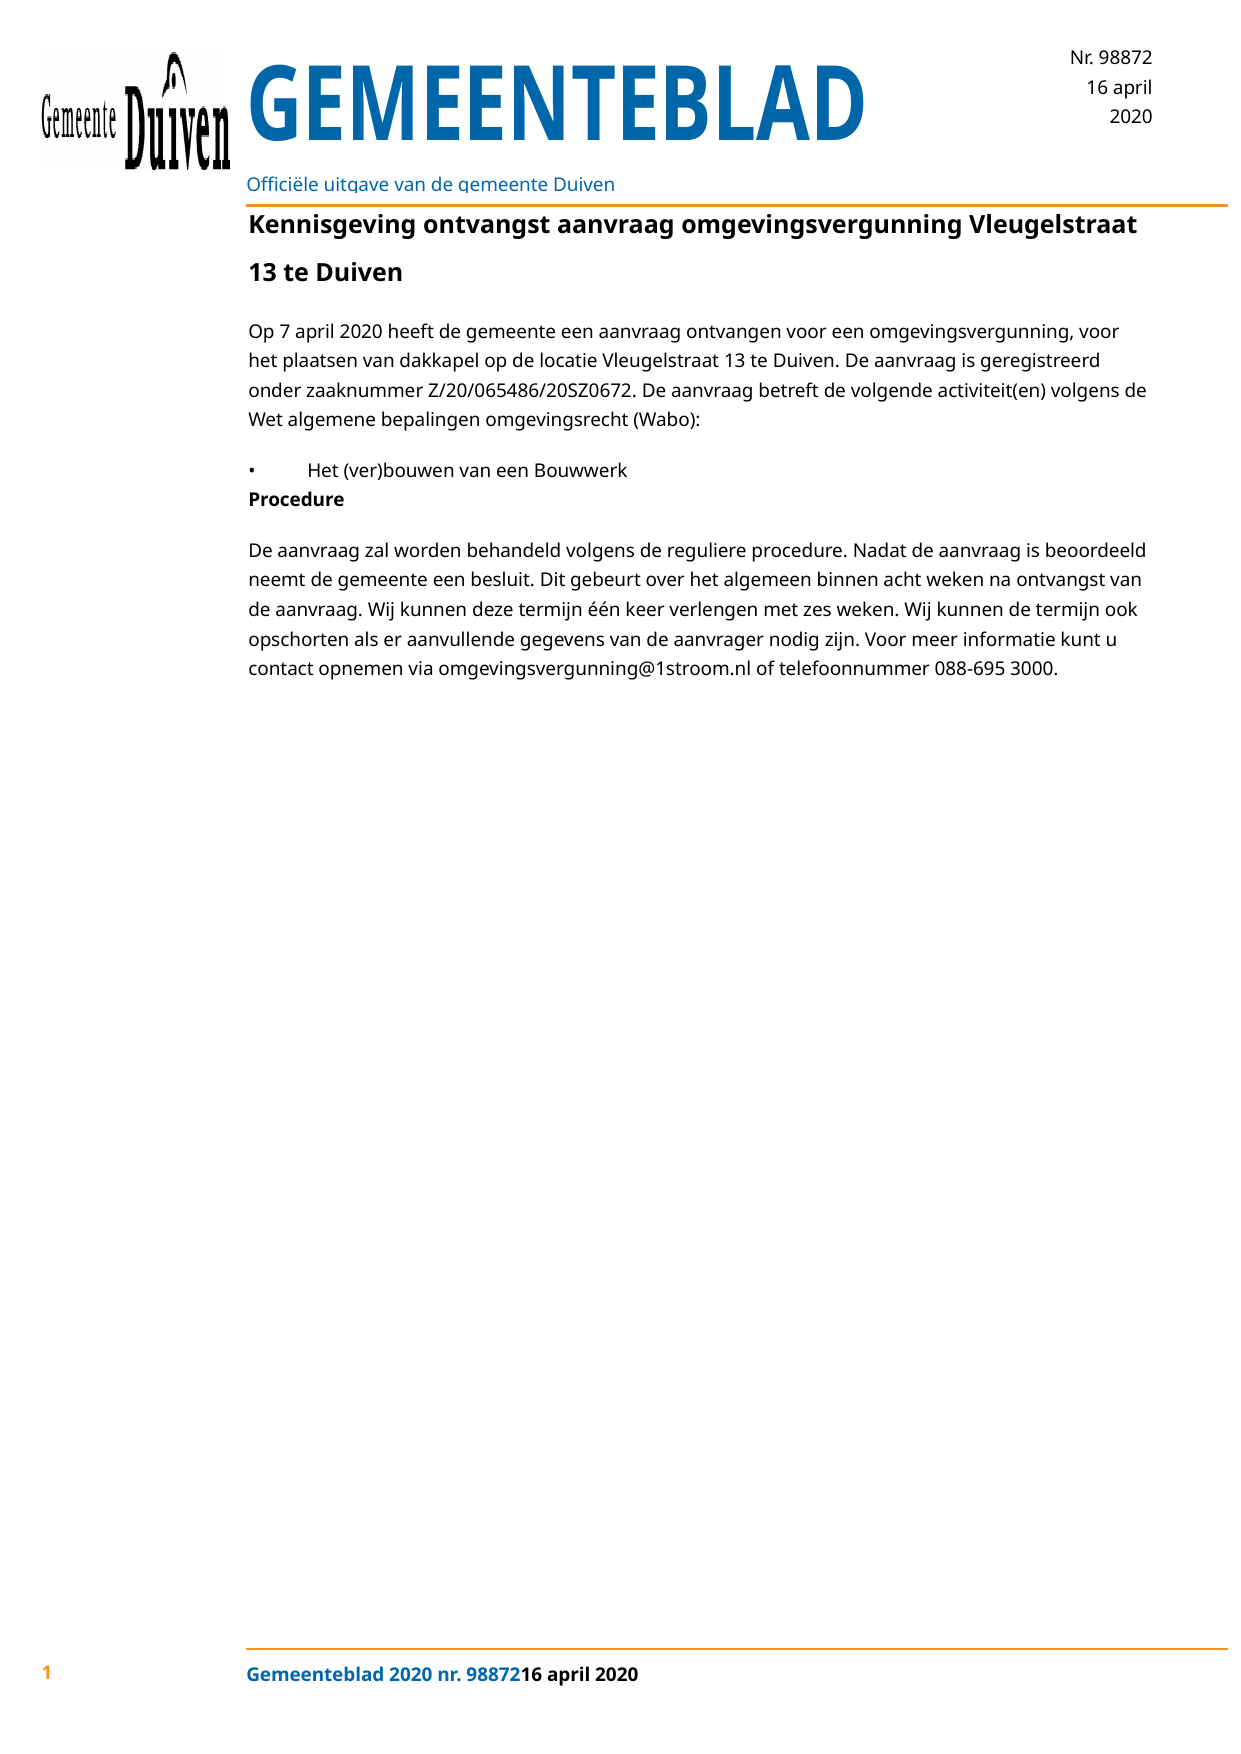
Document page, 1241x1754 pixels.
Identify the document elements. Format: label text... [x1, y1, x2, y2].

picture [41, 47, 231, 172]
text De aanvraag zal worden behandeld volgens de reguliere procedure. Nadat de aanvraag is beoordeeld neemt de gemeente een besluit. Dit gebeurt over het algemeen binnen acht weken na ontvangst van de aanvraag. Wij kunnen deze termijn één keer verlengen met zes weken. Wij kunnen de termijn ook opschorten als er aanvullende gegevens van de aanvrager nodig zijn. Voor meer informatie kunt u contact opnemen via omgevingsvergunning@1stroom.nl of telefoonnummer 088-695 3000. [248, 537, 1152, 681]
text Procedure [248, 487, 1152, 512]
text Kennisgeving ontvangst aanvraag omgevingsvergunning Vleugelstraat 13 te Duiven [248, 207, 1152, 288]
text Op 7 april 2020 heeft de gemeente een aanvraag ontvangen voor een omgevingsvergunning, voor het plaatsen van dakkapel op de locatie Vleugelstraat 13 te Duiven. De aanvraag is geregistreerd onder zaaknummer Z/20/065486/20SZ0672. De aanvraag betreft de volgende activiteit(en) volgens de Wet algemene bepalingen omgevingsrecht (Wabo): [248, 318, 1152, 432]
list Het (ver)bouwen van een Bouwwerk [248, 457, 1152, 483]
